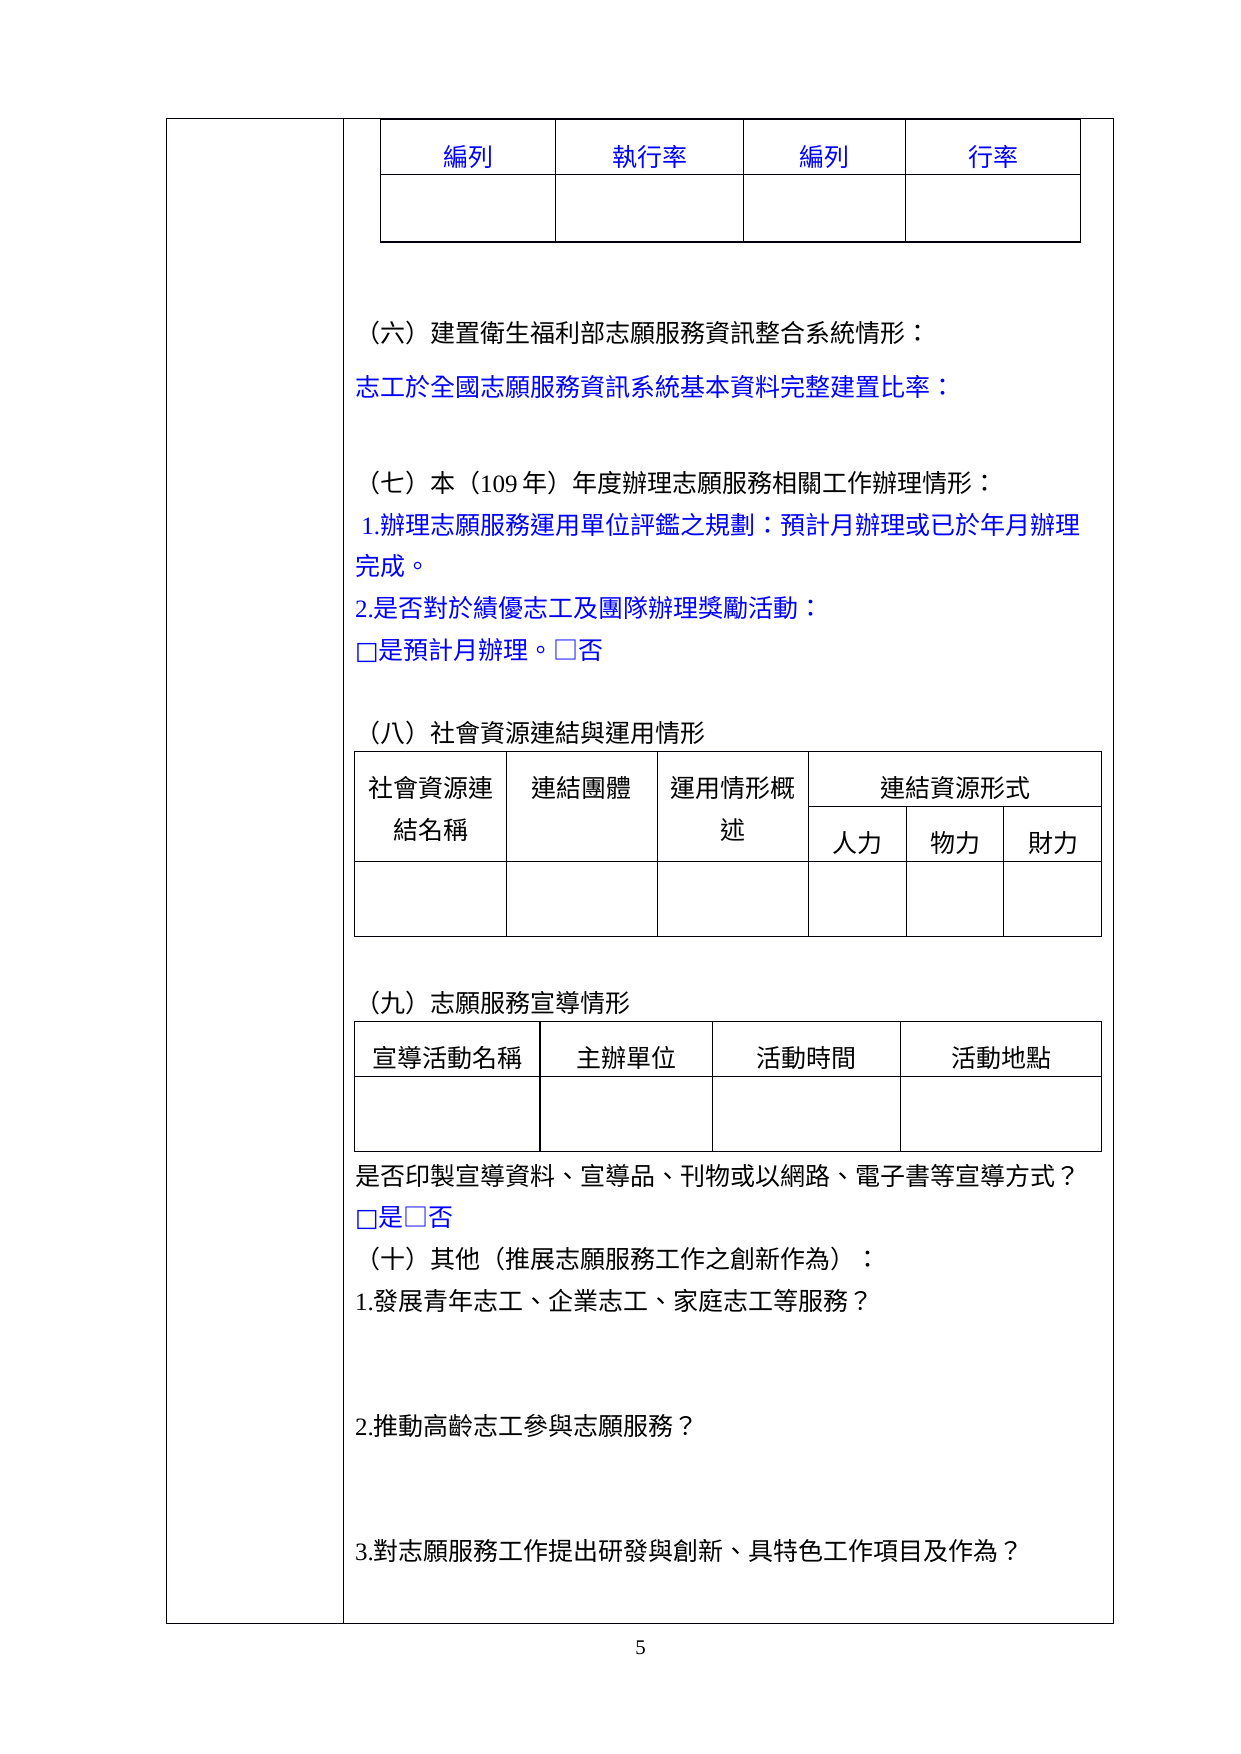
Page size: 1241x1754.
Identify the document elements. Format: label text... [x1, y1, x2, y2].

table_cell [556, 175, 743, 241]
table_cell [713, 1077, 900, 1151]
table_cell [541, 1077, 712, 1151]
table_cell [381, 175, 555, 241]
table_cell （六）建置衛生福利部志願服務資訊整合系統情形： 志工於全國志願服務資訊系統基本資料完整建置比率： （七）本（109年）年度辦理志願服務相關工作辦理情形： 1.辦理志願服務運用單位評鑑之規劃：預計月辦理或已於年月辦理完成。 2.是否對於績優志工及團隊辦理獎勵活動： □是預計月辦理。□否 （八）社會資源連結與運用情形 （九）志願服務宣導情形 是否印製宣導資料、宣導品、刊物或以網路、電子書等宣導方式？ □是□否 （十）其他（推展志願服務工作之創新作為）： 1.發展青年志工、企業志工、家庭志工等服務？ 2.推動高齡志工參與志願服務？ 3.對志願服務工作提出研發與創新、具特色工作項目及作為？ [344, 119, 1113, 1623]
table_header 宣導活動名稱 [355, 1022, 539, 1076]
table_cell [1004, 862, 1101, 936]
table_cell [744, 175, 905, 241]
table_header 行率 [906, 120, 1080, 174]
table_cell [167, 119, 343, 1623]
table_header 運用情形概述 [658, 752, 808, 861]
table_cell 人力 [809, 807, 906, 861]
table_cell 物力 [907, 807, 1003, 861]
table_cell [906, 175, 1080, 241]
table_cell [355, 1077, 539, 1151]
table_cell [901, 1077, 1101, 1151]
table_header 執行率 [556, 120, 743, 174]
table_cell [355, 862, 506, 936]
table_header 連結團體 [507, 752, 657, 861]
table_cell [507, 862, 657, 936]
table_cell [907, 862, 1003, 936]
table_cell [658, 862, 808, 936]
table_cell [809, 862, 906, 936]
table_header 社會資源連結名稱 [355, 752, 506, 861]
table_cell 財力 [1004, 807, 1101, 861]
table_header 編列 [744, 120, 905, 174]
table_header 連結資源形式 [809, 752, 1101, 806]
table_header 活動時間 [713, 1022, 900, 1076]
table_header 主辦單位 [541, 1022, 712, 1076]
table_header 編列 [381, 120, 555, 174]
table_header 活動地點 [901, 1022, 1101, 1076]
